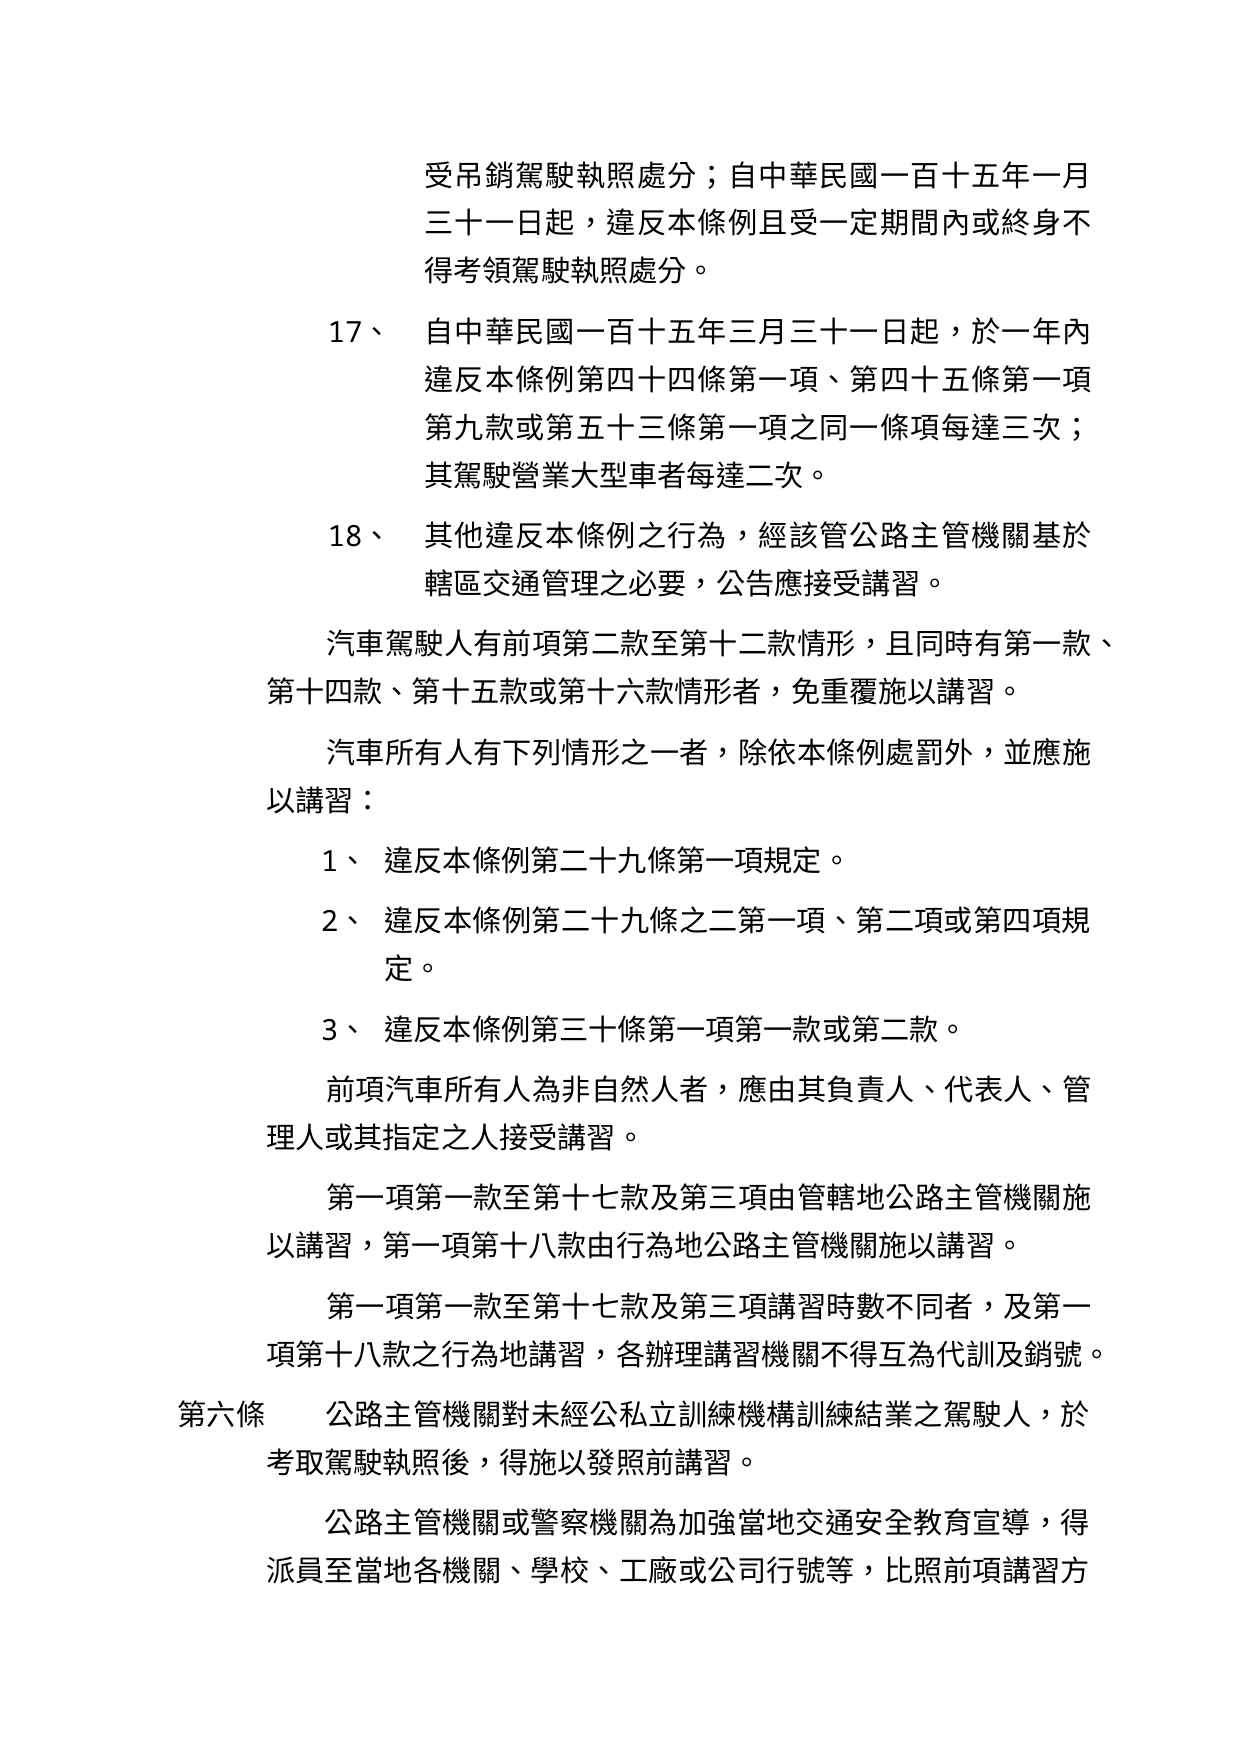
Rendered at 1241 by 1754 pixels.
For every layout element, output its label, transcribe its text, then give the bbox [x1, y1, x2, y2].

list 違反本條例第二十九條之二第一項、第二項或第四項規定。 [321, 893, 1092, 989]
text 前項汽車所有人為非自然人者，應由其負責人、代表人、管理人或其指定之人接受講習。 [266, 1062, 1092, 1158]
text 汽車所有人有下列情形之一者，除依本條例處罰外，並應施以講習： [266, 725, 1092, 821]
list 受吊銷駕駛執照處分；自中華民國一百十五年一月三十一日起，違反本條例且受一定期間內或終身不得考領駕駛執照處分。 [327, 148, 1092, 291]
list 自中華民國一百十五年三月三十一日起，於一年內違反本條例第四十四條第一項、第四十五條第一項第九款或第五十三條第一項之同一條項每達三次；其駕駛營業大型車者每達二次。 [327, 304, 1092, 496]
list 其他違反本條例之行為，經該管公路主管機關基於轄區交通管理之必要，公告應接受講習。 [327, 508, 1092, 604]
text 公路主管機關或警察機關為加強當地交通安全教育宣導，得派員至當地各機關、學校、工廠或公司行號等，比照前項講習方 [266, 1496, 1092, 1591]
text 第六條 公路主管機關對未經公私立訓練機構訓練結業之駕駛人，於考取駕駛執照後，得施以發照前講習。 [177, 1387, 1092, 1483]
text 第一項第一款至第十七款及第三項講習時數不同者，及第一項第十八款之行為地講習，各辦理講習機關不得互為代訓及銷號。 [266, 1279, 1092, 1375]
list 違反本條例第三十條第一項第一款或第二款。 [321, 1002, 1092, 1050]
list 違反本條例第二十九條第一項規定。 [321, 833, 1092, 881]
text 第一項第一款至第十七款及第三項由管轄地公路主管機關施以講習，第一項第十八款由行為地公路主管機關施以講習。 [266, 1171, 1092, 1266]
text 汽車駕駛人有前項第二款至第十二款情形，且同時有第一款、第十四款、第十五款或第十六款情形者，免重覆施以講習。 [266, 616, 1092, 712]
